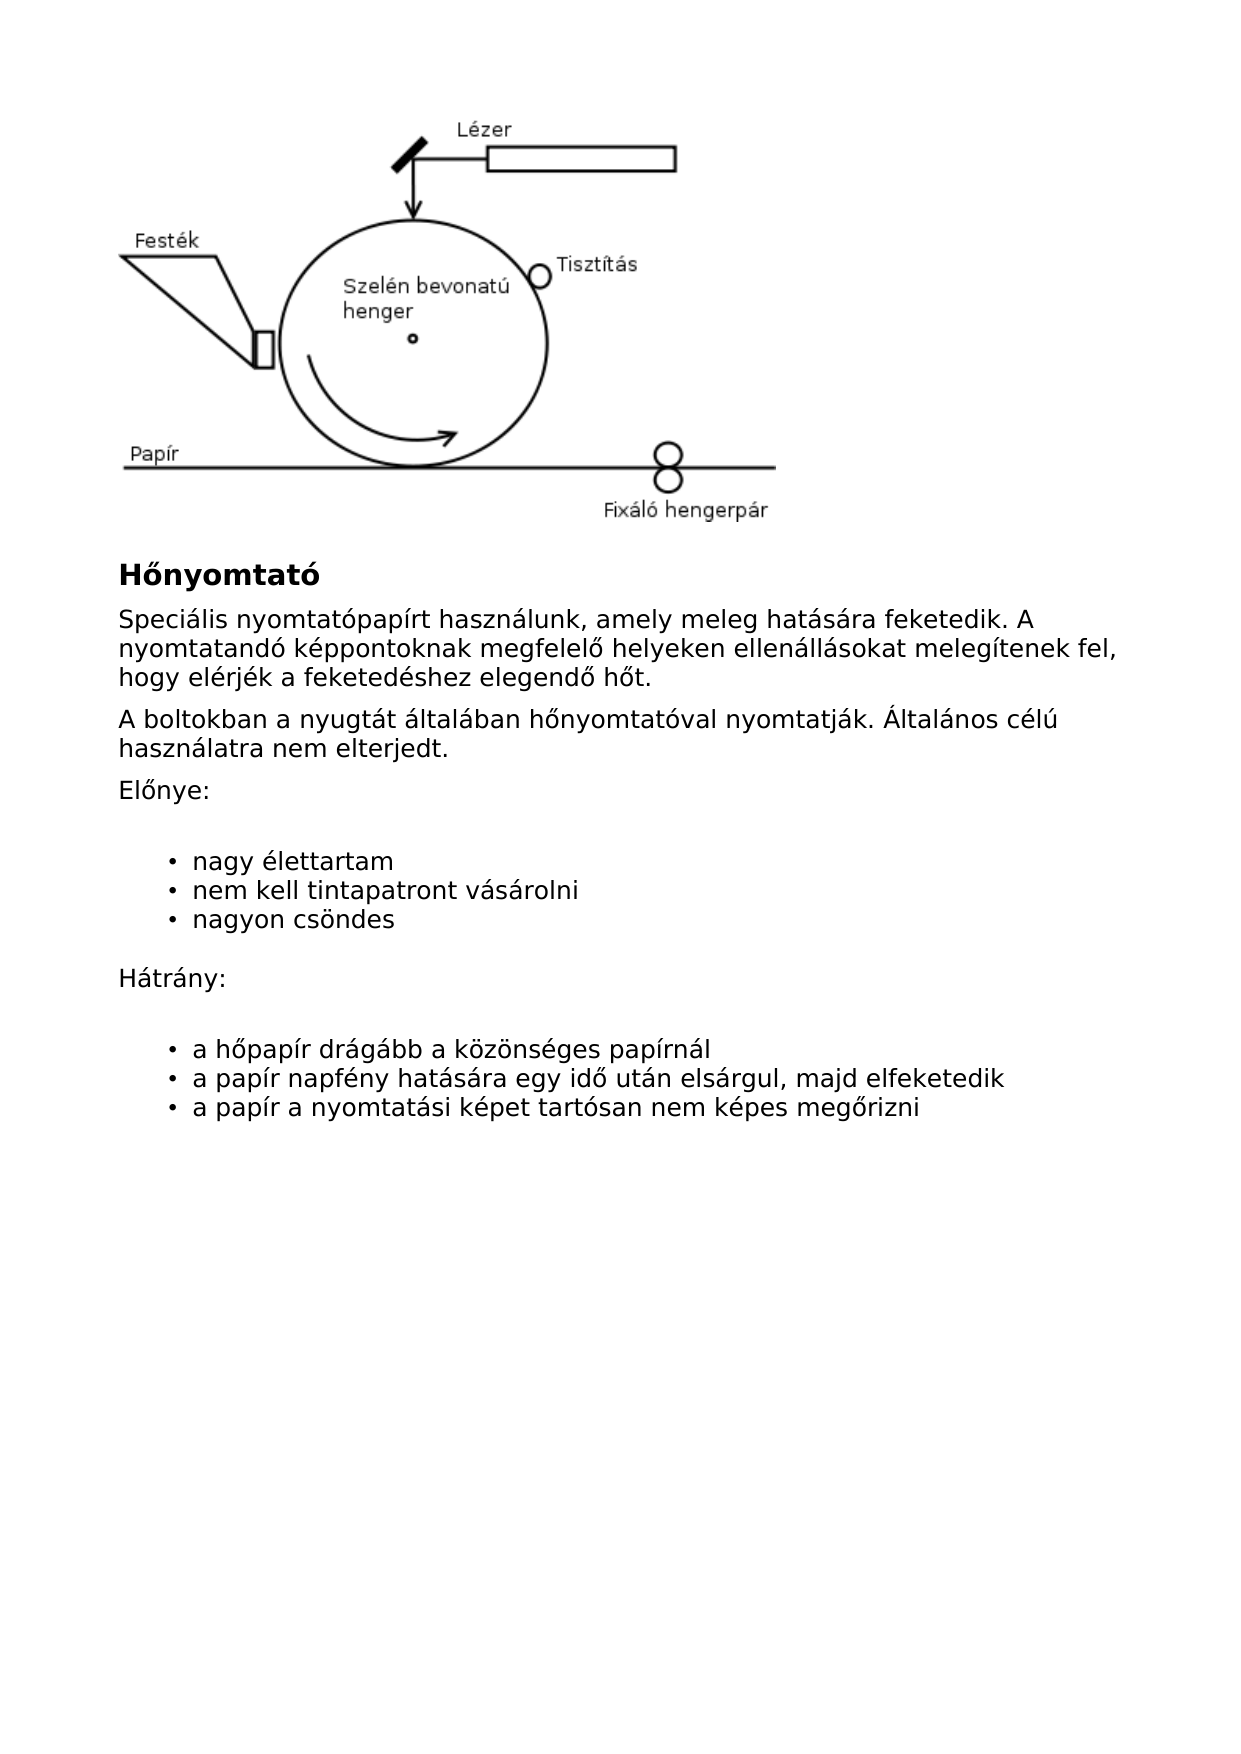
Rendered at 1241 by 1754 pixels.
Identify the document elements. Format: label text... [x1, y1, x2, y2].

text Előnye: [118, 776, 1122, 805]
text A boltokban a nyugtát általában hőnyomtatóval nyomtatják. Általános célú használatra nem elterjedt. [118, 705, 1122, 763]
subtitle Hőnyomtató [118, 559, 1122, 593]
list a hőpapír drágább a közönséges papírnál [177, 1035, 1122, 1064]
list nagyon csöndes [177, 906, 1122, 935]
text Hátrány: [118, 964, 1122, 993]
list nagy élettartam [177, 847, 1122, 876]
list nem kell tintapatront vásárolni [177, 876, 1122, 906]
text Speciális nyomtatópapírt használunk, amely meleg hatására feketedik. A nyomtatandó képpontoknak megfelelő helyeken ellenállásokat melegítenek fel, hogy elérjék a feketedéshez elegendő hőt. [118, 605, 1122, 693]
picture [118, 118, 776, 522]
list a papír napfény hatására egy idő után elsárgul, majd elfeketedik [177, 1064, 1122, 1094]
list a papír a nyomtatási képet tartósan nem képes megőrizni [177, 1094, 1122, 1123]
